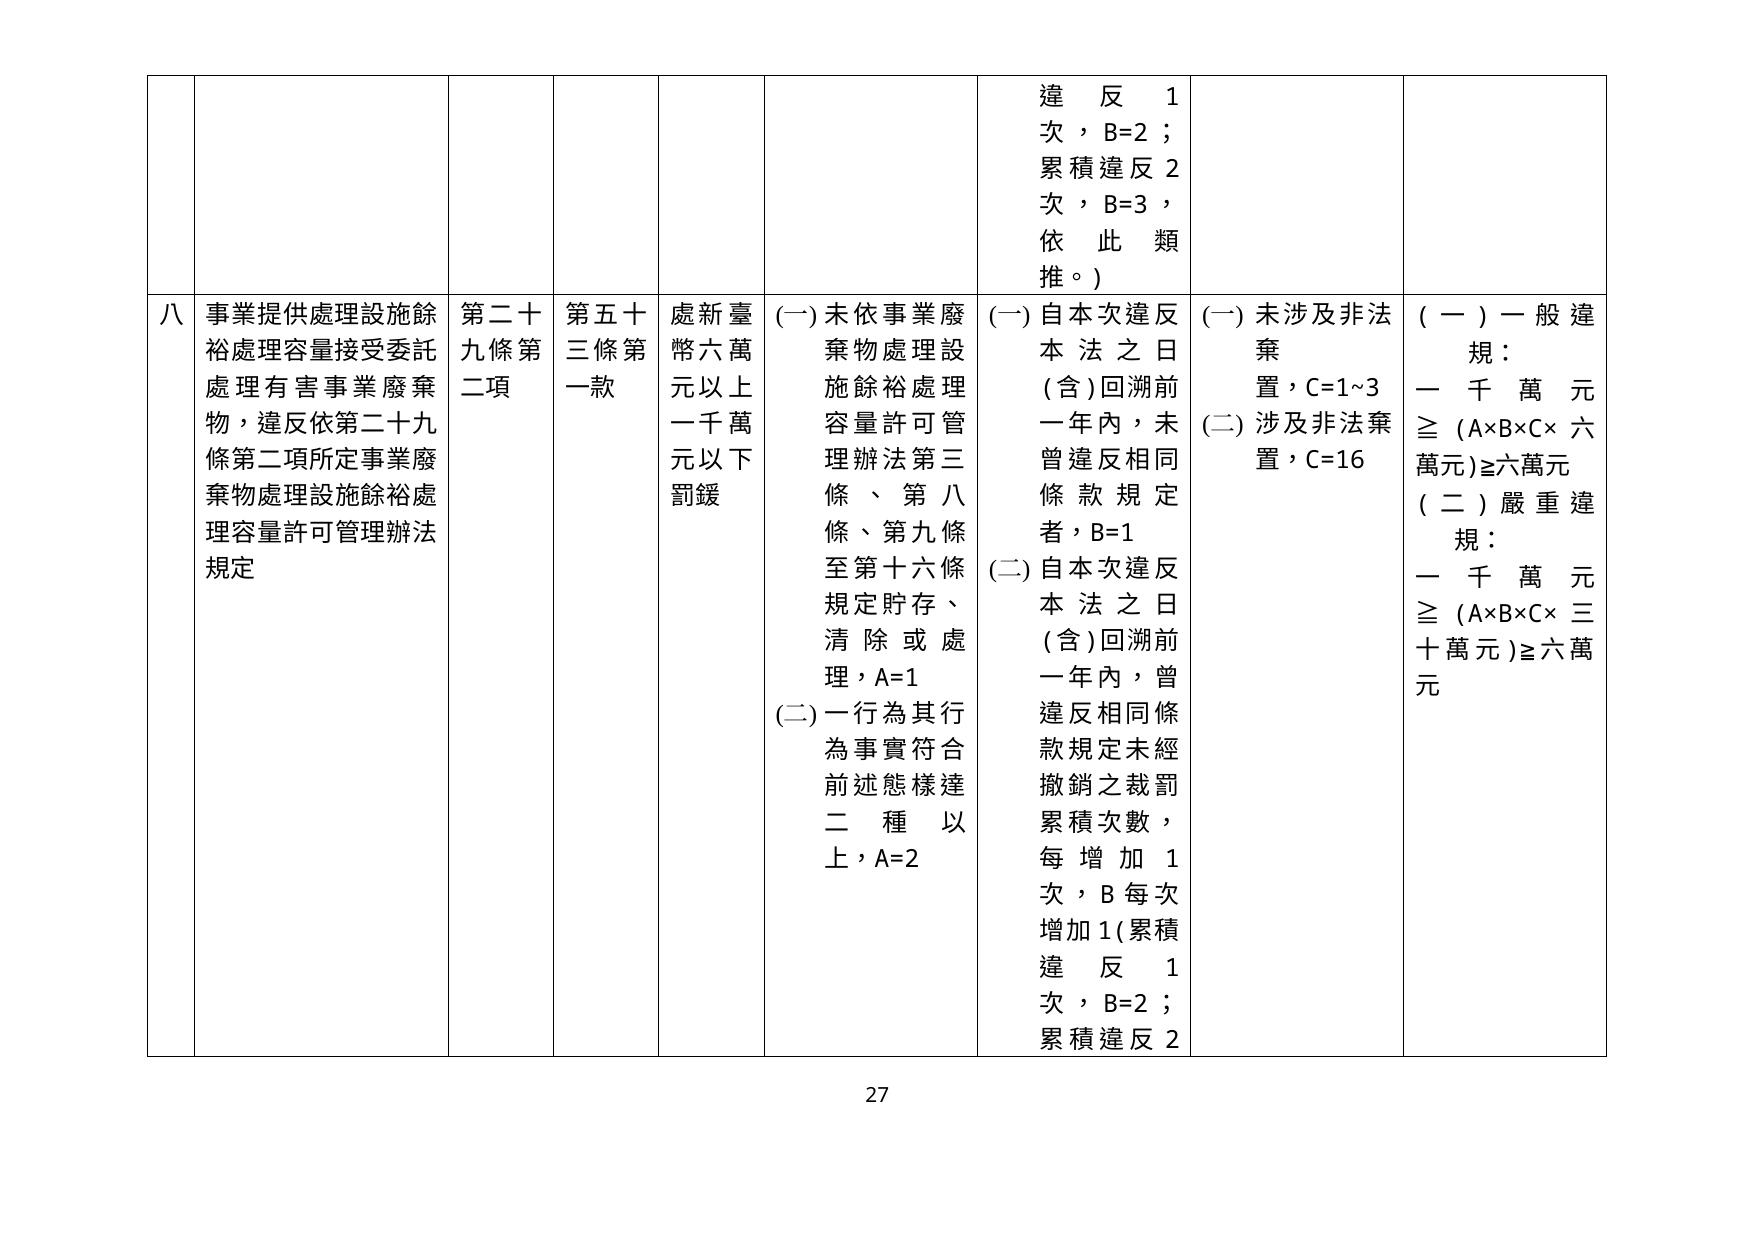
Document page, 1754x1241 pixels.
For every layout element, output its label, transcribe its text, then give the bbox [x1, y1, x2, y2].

table_cell 違反1次，B=2；累積違反2次，B=3，依此類推。) [978, 76, 1190, 293]
table_cell 自本次違反本法之日(含)回溯前一年內，未曾違反相同條款規定者，B=1 自本次違反本法之日(含)回溯前一年內，曾違反相同條款規定未經撤銷之裁罰累積次數，每增加1次，B每次增加1(累積違反1次，B=2；累積違反2 [978, 295, 1190, 1056]
table_cell 未依事業廢棄物處理設施餘裕處理容量許可管理辦法第三條、第八條、第九條至第十六條規定貯存、清除或處理，A=1 一行為其行為事實符合前述態樣達二種以上，A=2 [765, 295, 977, 1056]
table_cell 處新臺幣六萬元以上一千萬元以下罰鍰 [659, 295, 764, 1056]
table_cell [449, 76, 553, 293]
table_cell [765, 76, 977, 293]
table_cell [148, 76, 194, 293]
table_cell 第二十九條第二項 [449, 295, 553, 1056]
table_cell 未涉及非法棄置，C=1~3 涉及非法棄置，C=16 [1191, 295, 1403, 1056]
table_cell [659, 76, 764, 293]
table_cell [554, 76, 658, 293]
table_cell [1404, 76, 1606, 293]
table_cell 八 [148, 295, 194, 1056]
table_cell 第五十三條第一款 [554, 295, 658, 1056]
table_cell 事業提供處理設施餘裕處理容量接受委託處理有害事業廢棄物，違反依第二十九條第二項所定事業廢棄物處理設施餘裕處理容量許可管理辦法規定 [195, 295, 448, 1056]
table_cell (一)一般違規： 一千萬元≧(A×B×C×六萬元)≧六萬元 (二)嚴重違規： 一千萬元≧(A×B×C×三十萬元)≧六萬元 [1404, 295, 1606, 1056]
table_cell [195, 76, 448, 293]
table_cell [1191, 76, 1403, 293]
